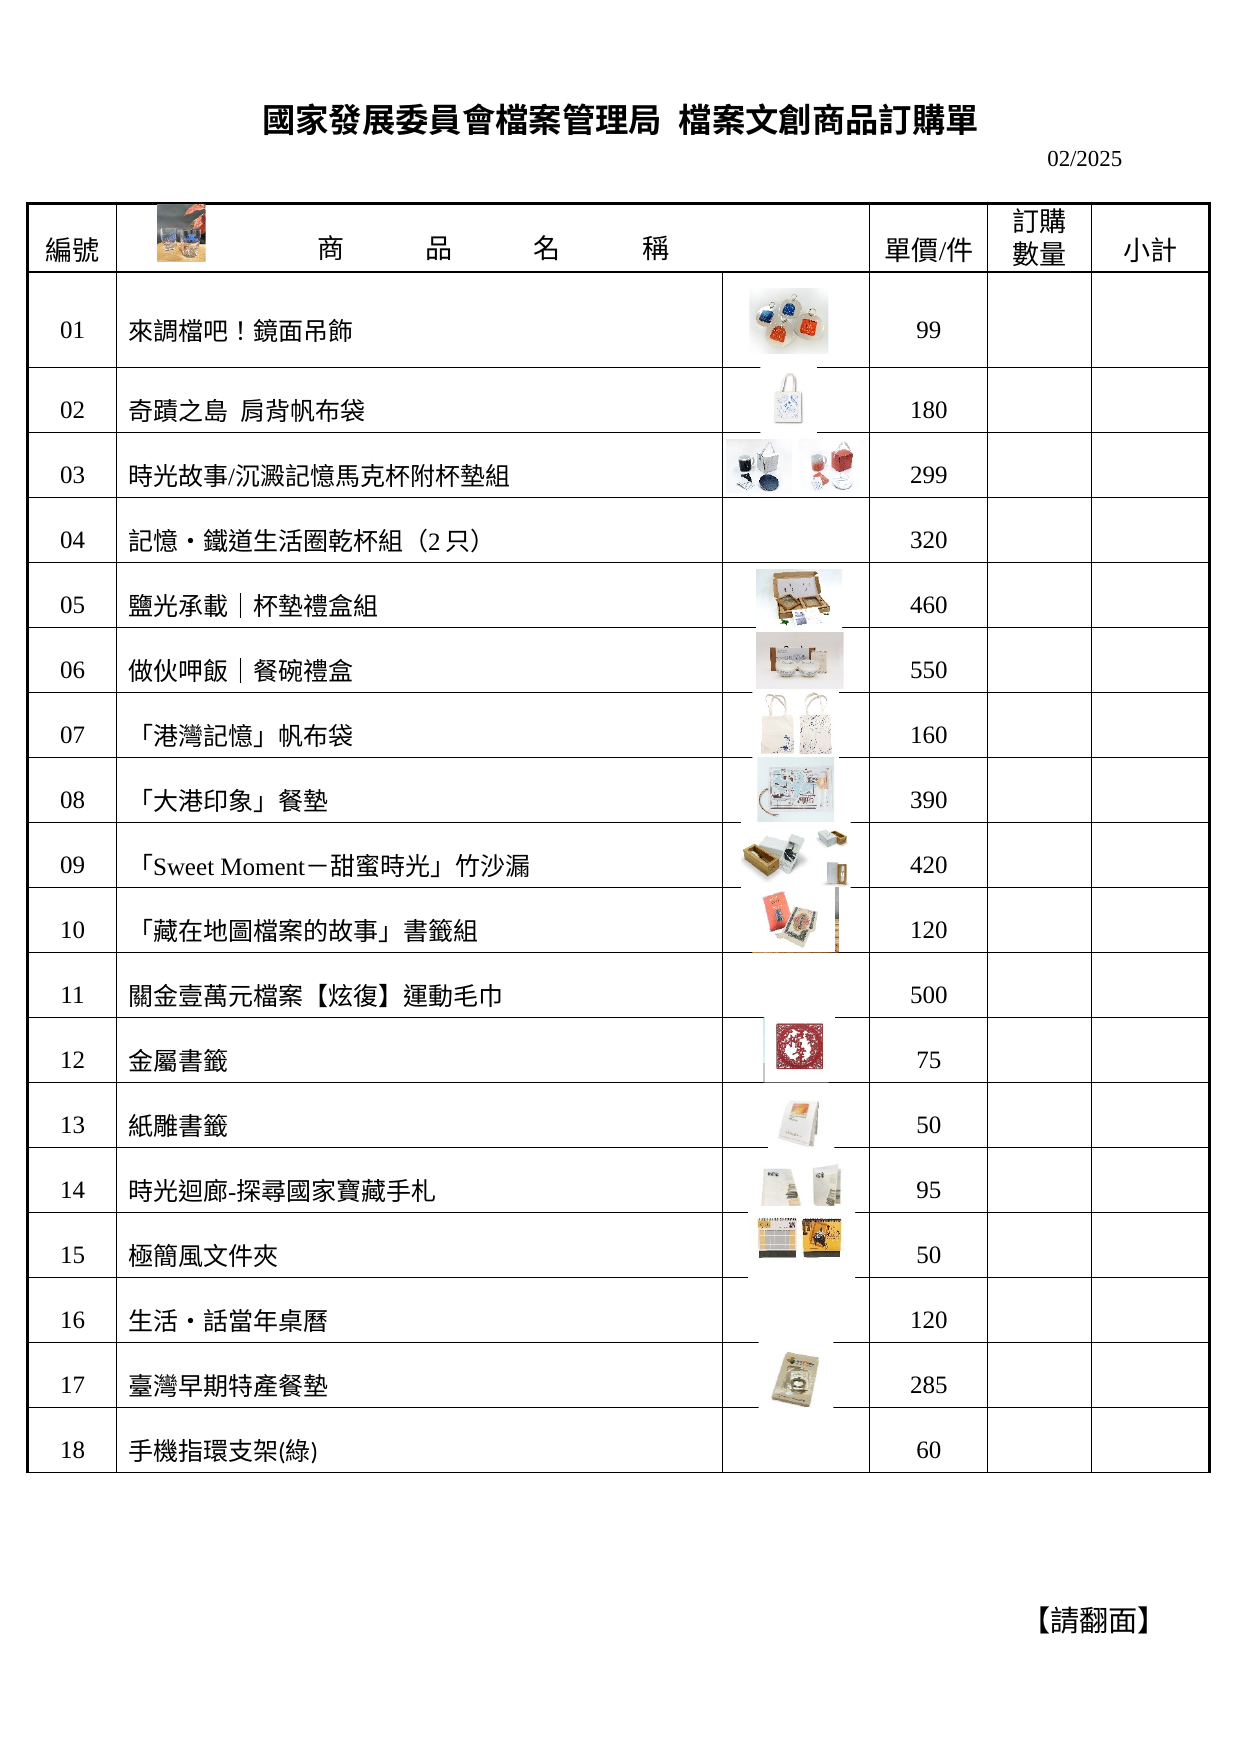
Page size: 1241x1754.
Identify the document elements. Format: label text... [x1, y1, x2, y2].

table_cell [988, 368, 1091, 432]
table_cell 08 [29, 758, 116, 822]
table_cell 04 [29, 498, 116, 562]
table_cell [988, 273, 1091, 367]
table_cell 16 [29, 1278, 116, 1342]
table_cell [988, 953, 1091, 1017]
table_cell [988, 1408, 1091, 1472]
table_cell [1092, 433, 1208, 497]
table_cell [835, 1018, 869, 1082]
table_cell [723, 823, 741, 887]
table_cell [851, 823, 869, 887]
table_cell [723, 368, 760, 432]
table_cell 320 [870, 498, 987, 562]
table_cell [1092, 693, 1208, 757]
table_cell 285 [870, 1343, 987, 1407]
table_cell [839, 693, 869, 757]
table_cell [988, 1148, 1091, 1212]
table_cell [988, 498, 1091, 562]
table_cell [988, 563, 1091, 627]
table_cell [1092, 1213, 1208, 1277]
table_cell [1092, 888, 1208, 952]
table_header 商 品 名 稱 [117, 205, 869, 271]
table_cell [856, 1213, 869, 1277]
table_cell [1092, 953, 1208, 1017]
table_cell 05 [29, 563, 116, 627]
table_cell 臺灣早期特產餐墊 [117, 1343, 722, 1407]
table_cell 「港灣記憶」帆布袋 [117, 693, 722, 757]
table_cell [1092, 368, 1208, 432]
table_cell [1092, 498, 1208, 562]
table_cell 14 [29, 1148, 116, 1212]
table_cell [723, 1148, 869, 1212]
table_cell 紙雕書籤 [117, 1083, 722, 1147]
table_cell 來調檔吧！鏡面吊飾 [117, 273, 722, 367]
table_cell [723, 1343, 758, 1407]
table_cell 09 [29, 823, 116, 887]
table_cell [835, 758, 869, 822]
table_cell [723, 758, 757, 822]
table_cell [988, 1213, 1091, 1277]
table_cell 02 [29, 368, 116, 432]
table_header 單價/件 [870, 205, 987, 271]
table_cell 10 [29, 888, 116, 952]
table_cell [723, 1278, 869, 1342]
table_cell 550 [870, 628, 987, 692]
table_cell [723, 628, 869, 692]
table_cell 160 [870, 693, 987, 757]
table_cell 500 [870, 953, 987, 1017]
table_cell [1092, 1148, 1208, 1212]
table_cell [817, 368, 869, 432]
table_cell [1006, 1589, 1177, 1656]
table_cell [723, 693, 752, 757]
table_cell 50 [870, 1213, 987, 1277]
table_cell 06 [29, 628, 116, 692]
table_cell 12 [29, 1018, 116, 1082]
table_header 編號 [29, 205, 116, 271]
table_header 小計 [1092, 205, 1208, 271]
table_cell [723, 1083, 869, 1147]
table_cell [723, 273, 869, 367]
table_cell [988, 823, 1091, 887]
table_cell [834, 1343, 869, 1407]
table_cell 180 [870, 368, 987, 432]
table_cell [723, 498, 869, 562]
table_cell 「藏在地圖檔案的故事」書籤組 [117, 888, 722, 952]
table_cell [723, 563, 869, 627]
table_cell [988, 888, 1091, 952]
table_cell 120 [870, 1278, 987, 1342]
table_cell [988, 433, 1091, 497]
table_cell [1092, 1343, 1208, 1407]
table_cell 50 [870, 1083, 987, 1147]
table_cell [988, 1018, 1091, 1082]
table_cell 13 [29, 1083, 116, 1147]
table_cell [723, 433, 869, 497]
table_cell 15 [29, 1213, 116, 1277]
table_cell 「大港印象」餐墊 [117, 758, 722, 822]
table_cell 奇蹟之島 肩背帆布袋 [117, 368, 722, 432]
table_cell [988, 1083, 1091, 1147]
table_cell [1092, 273, 1208, 367]
table_cell [1092, 563, 1208, 627]
table_cell [1092, 1083, 1208, 1147]
table_cell 11 [29, 953, 116, 1017]
table_cell 460 [870, 563, 987, 627]
table_cell 鹽光承載｜杯墊禮盒組 [117, 563, 722, 627]
table_cell 時光迴廊-探尋國家寶藏手札 [117, 1148, 722, 1212]
table_cell 390 [870, 758, 987, 822]
table_cell [1092, 1278, 1208, 1342]
table_cell 01 [29, 273, 116, 367]
table_cell [988, 1343, 1091, 1407]
table_cell 「Sweet Moment－甜蜜時光」竹沙漏 [117, 823, 722, 887]
table_cell 95 [870, 1148, 987, 1212]
table_cell [1092, 1408, 1208, 1472]
table_header 訂購數量 [988, 205, 1091, 271]
table_cell 記憶‧鐵道生活圈乾杯組（2只） [117, 498, 722, 562]
table_cell 75 [870, 1018, 987, 1082]
table_cell 做伙呷飯｜餐碗禮盒 [117, 628, 722, 692]
table_cell [723, 888, 744, 952]
table_cell 關金壹萬元檔案【炫復】運動毛巾 [117, 953, 722, 1017]
table_cell 420 [870, 823, 987, 887]
table_cell [988, 1278, 1091, 1342]
table_cell 金屬書籤 [117, 1018, 722, 1082]
table_cell 生活•話當年桌曆 [117, 1278, 722, 1342]
table_cell 299 [870, 433, 987, 497]
table_cell [1092, 628, 1208, 692]
table_cell [723, 1408, 869, 1472]
table_cell 120 [870, 888, 987, 952]
table_cell [988, 693, 1091, 757]
table_cell 60 [870, 1408, 987, 1472]
table_cell [988, 758, 1091, 822]
table_cell 手機指環支架(綠) [117, 1408, 722, 1472]
table_cell [988, 628, 1091, 692]
table_cell [1092, 823, 1208, 887]
table_cell 時光故事/沉澱記憶馬克杯附杯墊組 [117, 433, 722, 497]
table_cell 99 [870, 273, 987, 367]
table_cell [723, 953, 869, 1017]
table_cell [723, 1213, 748, 1277]
table_cell [1092, 1018, 1208, 1082]
table_cell [1092, 758, 1208, 822]
table_cell 極簡風文件夾 [117, 1213, 722, 1277]
table_cell [723, 1018, 763, 1082]
table_cell 18 [29, 1408, 116, 1472]
table_cell 03 [29, 433, 116, 497]
table_cell [839, 888, 869, 952]
table_cell 17 [29, 1343, 116, 1407]
table_cell 07 [29, 693, 116, 757]
